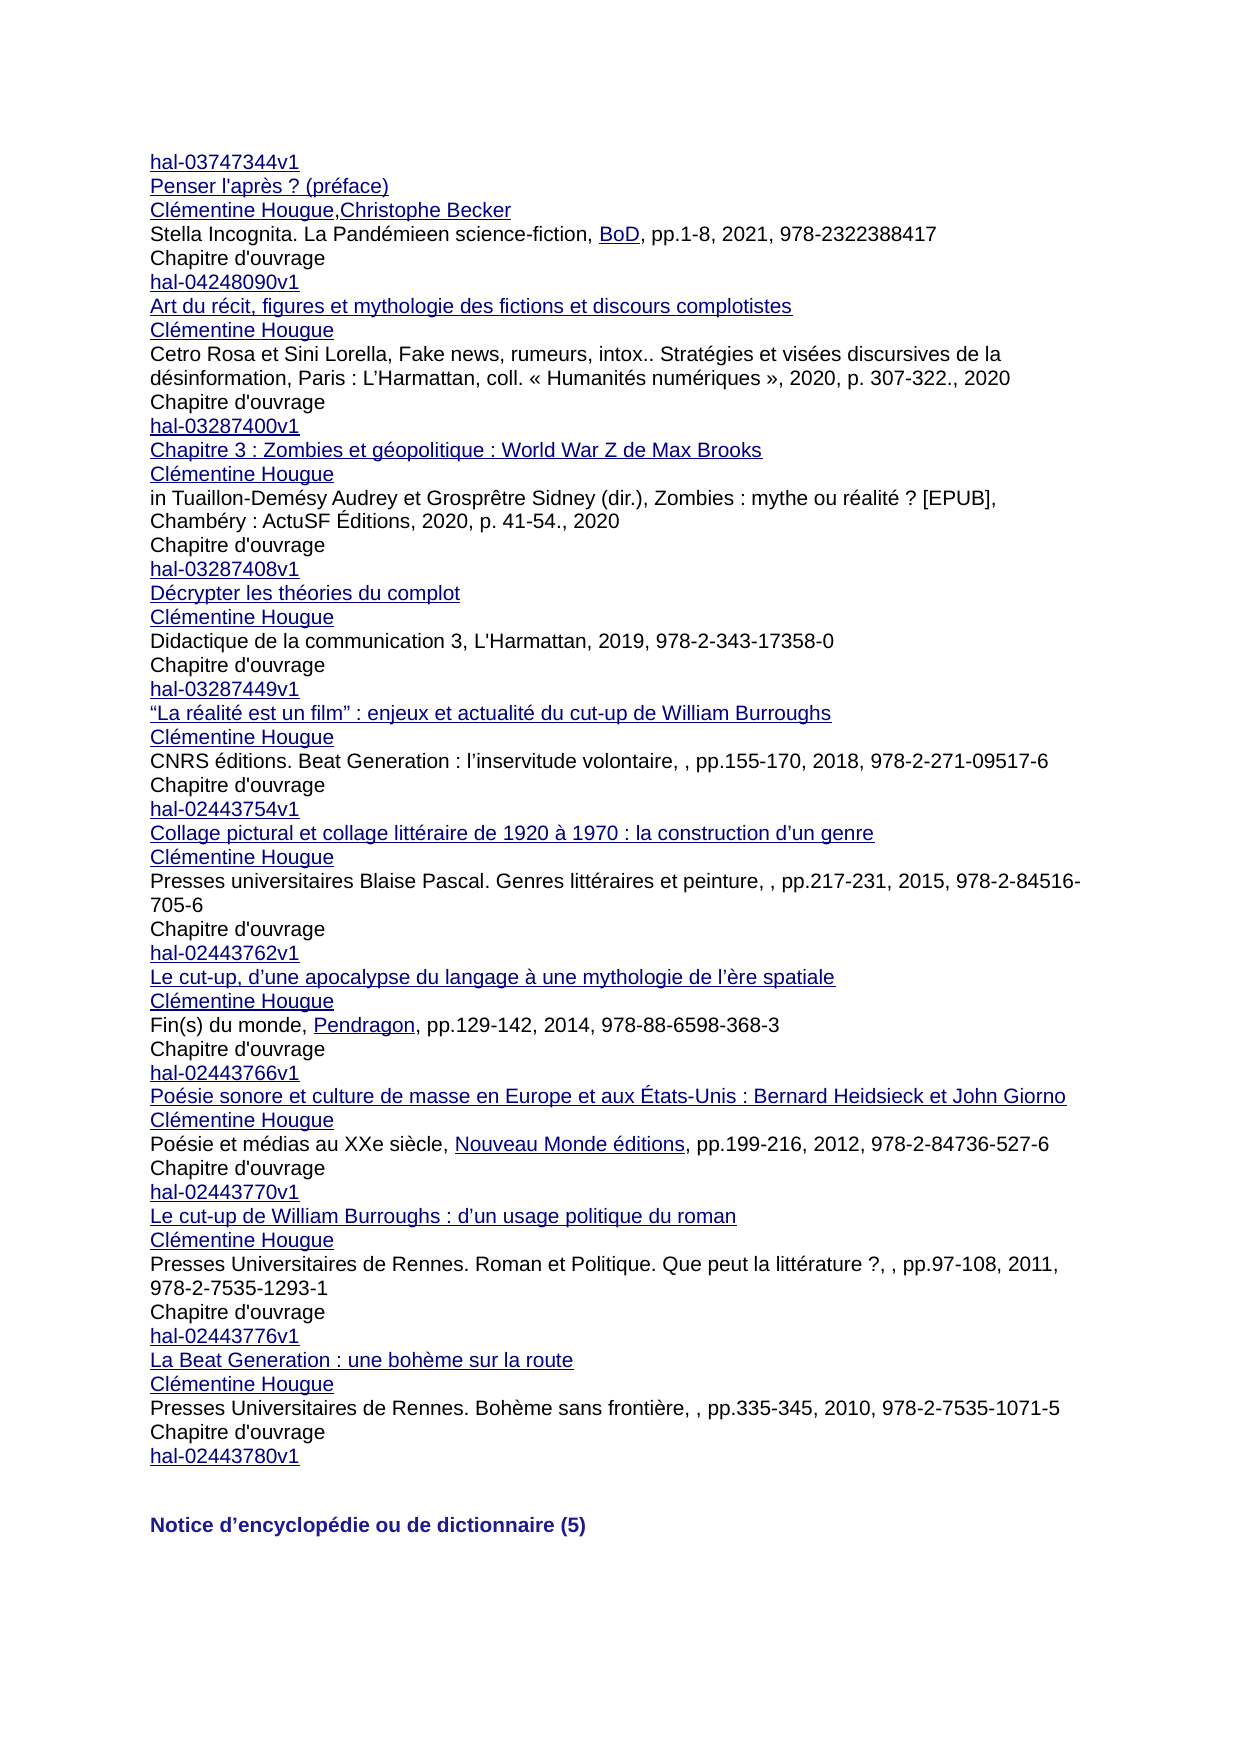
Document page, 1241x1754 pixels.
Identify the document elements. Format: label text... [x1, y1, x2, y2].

table_cell Décrypter les théories du complot Clémentine Hougue Didactique de la communication 3, L'Harmattan, 2019, 978-2-343-17358-0 Chapitre d'ouvrage hal-03287449v1 [150, 581, 1090, 701]
table_cell La Beat Generation : une bohème sur la route Clémentine Hougue Presses Universitaires de Rennes. Bohème sans frontière, , pp.335-345, 2010, 978-2-7535-1071-5 Chapitre d'ouvrage hal-02443780v1 [150, 1348, 1090, 1468]
table_cell hal-03747344v1 [150, 150, 1090, 174]
table_cell “La réalité est un film” : enjeux et actualité du cut-up de William Burroughs Clémentine Hougue CNRS éditions. Beat Generation : l’inservitude volontaire, , pp.155-170, 2018, 978-2-271-09517-6 Chapitre d'ouvrage hal-02443754v1 [150, 701, 1090, 821]
table_cell Art du récit, figures et mythologie des fictions et discours complotistes Clémentine Hougue Cetro Rosa et Sini Lorella, Fake news, rumeurs, intox.. Stratégies et visées discursives de la désinformation, Paris : L’Harmattan, coll. « Humanités numériques », 2020, p. 307-322., 2020 Chapitre d'ouvrage hal-03287400v1 [150, 294, 1090, 437]
table_cell Chapitre 3 : Zombies et géopolitique : World War Z de Max Brooks Clémentine Hougue in Tuaillon-Demésy Audrey et Grosprêtre Sidney (dir.), Zombies : mythe ou réalité ? [EPUB], Chambéry : ActuSF Éditions, 2020, p. 41-54., 2020 Chapitre d'ouvrage hal-03287408v1 [150, 438, 1090, 581]
table_cell Le cut-up, d’une apocalypse du langage à une mythologie de l’ère spatiale Clémentine Hougue Fin(s) du monde, Pendragon, pp.129-142, 2014, 978-88-6598-368-3 Chapitre d'ouvrage hal-02443766v1 [150, 965, 1090, 1084]
table_cell Collage pictural et collage littéraire de 1920 à 1970 : la construction d’un genre Clémentine Hougue Presses universitaires Blaise Pascal. Genres littéraires et peinture, , pp.217-231, 2015, 978-2-84516-705-6 Chapitre d'ouvrage hal-02443762v1 [150, 821, 1090, 964]
table_cell Poésie sonore et culture de masse en Europe et aux États-Unis : Bernard Heidsieck et John Giorno Clémentine Hougue Poésie et médias au XXe siècle, Nouveau Monde éditions, pp.199-216, 2012, 978-2-84736-527-6 Chapitre d'ouvrage hal-02443770v1 [150, 1084, 1090, 1204]
subtitle Notice d’encyclopédie ou de dictionnaire (5) [150, 1512, 1090, 1536]
table_cell Penser l'après ? (préface) Clémentine Hougue,Christophe Becker Stella Incognita. La Pandémieen science-fiction, BoD, pp.1-8, 2021, 978-2322388417 Chapitre d'ouvrage hal-04248090v1 [150, 174, 1090, 294]
table_cell Le cut-up de William Burroughs : d’un usage politique du roman Clémentine Hougue Presses Universitaires de Rennes. Roman et Politique. Que peut la littérature ?, , pp.97-108, 2011, 978-2-7535-1293-1 Chapitre d'ouvrage hal-02443776v1 [150, 1204, 1090, 1348]
